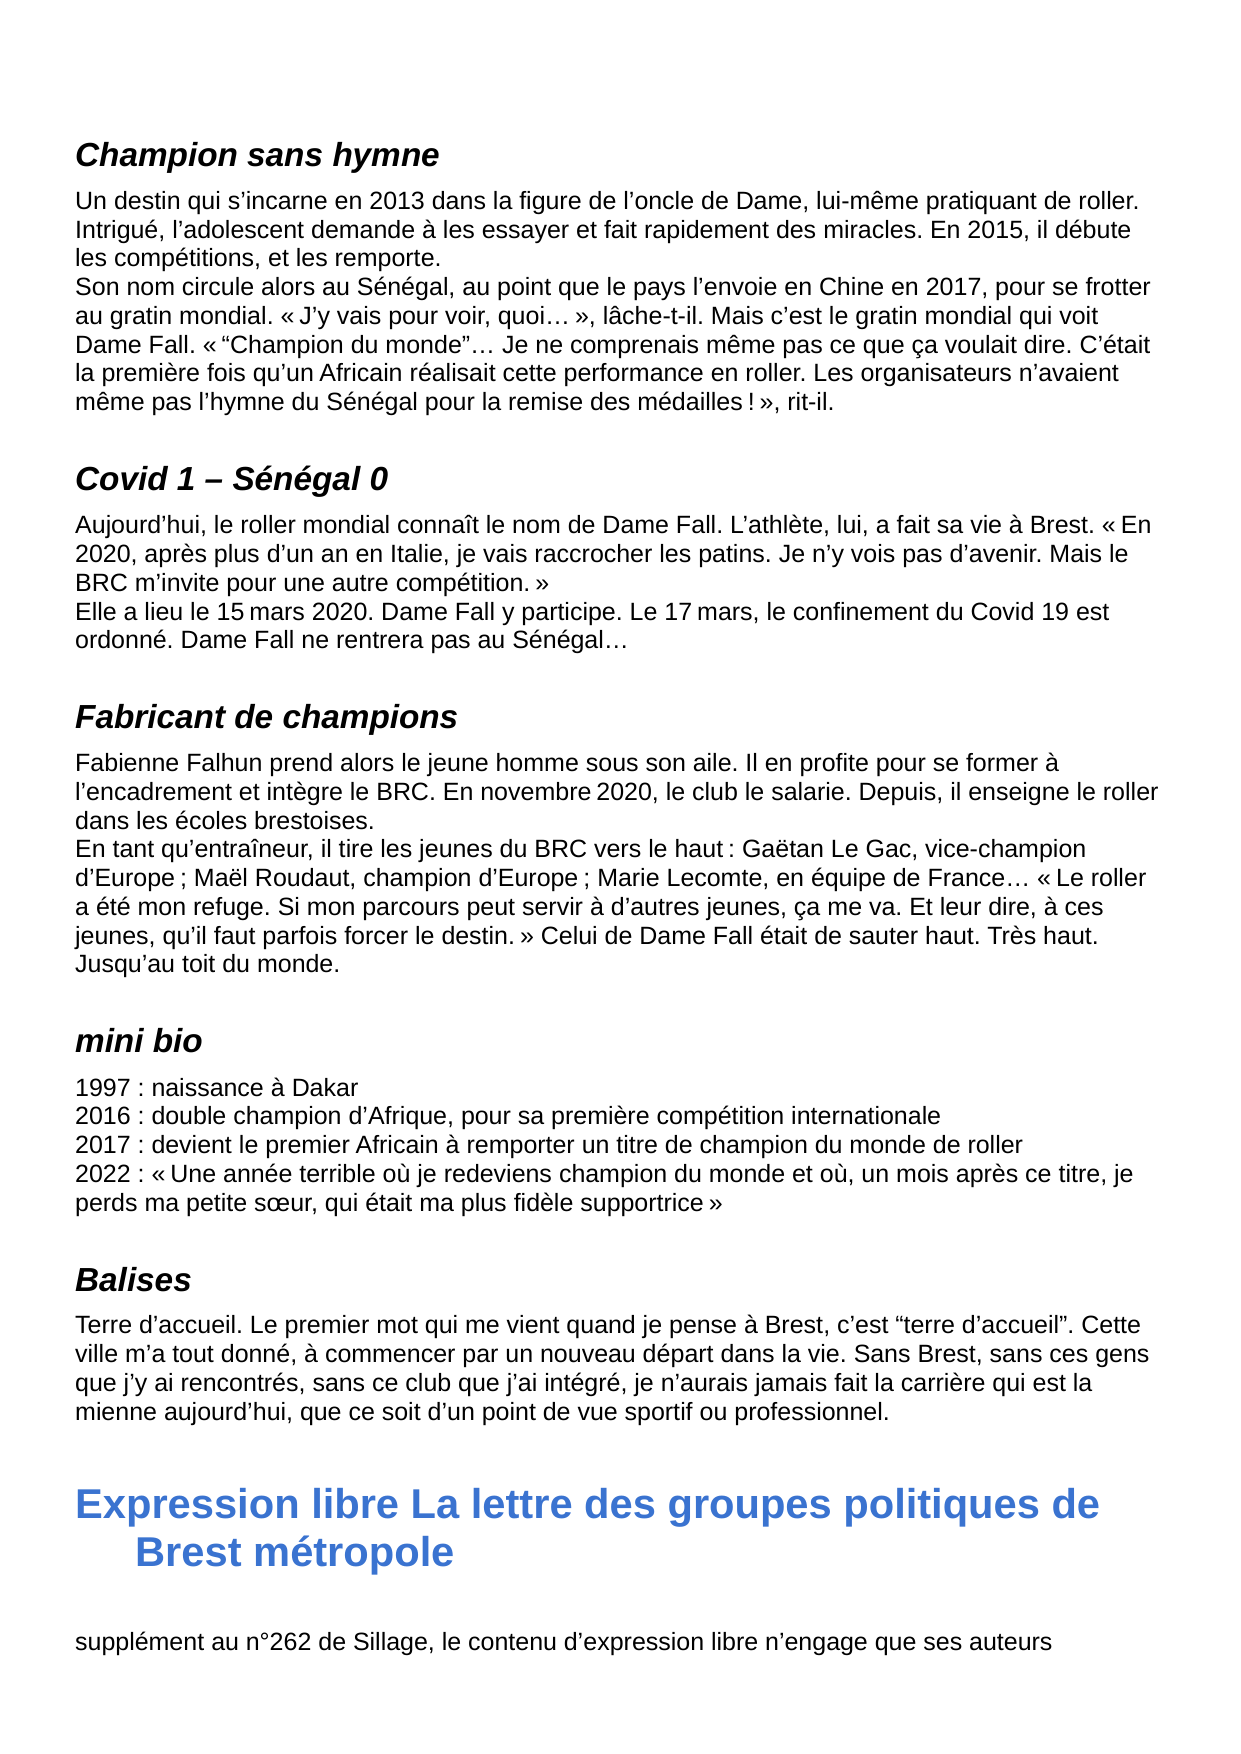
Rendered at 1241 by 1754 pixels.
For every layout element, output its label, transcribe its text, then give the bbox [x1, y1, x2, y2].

subtitle mini bio [75, 1022, 1165, 1060]
subtitle Expression libre La lettre des groupes politiques de Brest métropole [75, 1479, 1165, 1575]
text Jusqu’au toit du monde. [75, 949, 1166, 978]
text Fabienne Falhun prend alors le jeune homme sous son aile. Il en profite pour se former à l’encadrement et intègre le BRC. En novembre 2020, le club le salarie. Depuis, il enseigne le roller dans les écoles brestoises. [75, 748, 1166, 834]
text Un destin qui s’incarne en 2013 dans la figure de l’oncle de Dame, lui-même pratiquant de roller. Intrigué, l’adolescent demande à les essayer et fait rapidement des miracles. En 2015, il débute les compétitions, et les remporte. [75, 186, 1166, 272]
text Terre d’accueil. Le premier mot qui me vient quand je pense à Brest, c’est “terre d’accueil”. Cette ville m’a tout donné, à commencer par un nouveau départ dans la vie. Sans Brest, sans ces gens que j’y ai rencontrés, sans ce club que j’ai intégré, je n’aurais jamais fait la carrière qui est la mienne aujourd’hui, que ce soit d’un point de vue sportif ou professionnel. [75, 1311, 1166, 1426]
text Aujourd’hui, le roller mondial connaît le nom de Dame Fall. L’athlète, lui, a fait sa vie à Brest. « En 2020, après plus d’un an en Italie, je vais raccrocher les patins. Je n’y vois pas d’avenir. Mais le BRC m’invite pour une autre compétition. » [75, 510, 1166, 596]
subtitle Fabricant de champions [75, 697, 1165, 736]
subtitle Balises [75, 1259, 1165, 1298]
text Elle a lieu le 15 mars 2020. Dame Fall y participe. Le 17 mars, le confinement du Covid 19 est ordonné. Dame Fall ne rentrera pas au Sénégal… [75, 596, 1166, 654]
text supplément au n°262 de Sillage, le contenu d’expression libre n’engage que ses auteurs [75, 1627, 1166, 1656]
subtitle Champion sans hymne [75, 135, 1165, 173]
text 2016 : double champion d’Afrique, pour sa première compétition internationale [75, 1101, 1166, 1130]
text 2022 : « Une année terrible où je redeviens champion du monde et où, un mois après ce titre, je perds ma petite sœur, qui était ma plus fidèle supportrice » [75, 1159, 1166, 1216]
text 1997 : naissance à Dakar [75, 1072, 1166, 1101]
subtitle Covid 1 – Sénégal 0 [75, 459, 1165, 498]
text 2017 : devient le premier Africain à remporter un titre de champion du monde de roller [75, 1130, 1166, 1159]
text En tant qu’entraîneur, il tire les jeunes du BRC vers le haut : Gaëtan Le Gac, vice-champion d’Europe ; Maël Roudaut, champion d’Europe ; Marie Lecomte, en équipe de France… « Le roller a été mon refuge. Si mon parcours peut servir à d’autres jeunes, ça me va. Et leur dire, à ces jeunes, qu’il faut parfois forcer le destin. » Celui de Dame Fall était de sauter haut. Très haut. [75, 834, 1166, 949]
text Son nom circule alors au Sénégal, au point que le pays l’envoie en Chine en 2017, pour se frotter au gratin mondial. « J’y vais pour voir, quoi… », lâche-t-il. Mais c’est le gratin mondial qui voit Dame Fall. « “Champion du monde”… Je ne comprenais même pas ce que ça voulait dire. C’était la première fois qu’un Africain réalisait cette performance en roller. Les organisateurs n’avaient même pas l’hymne du Sénégal pour la remise des médailles ! », rit-il. [75, 272, 1166, 416]
